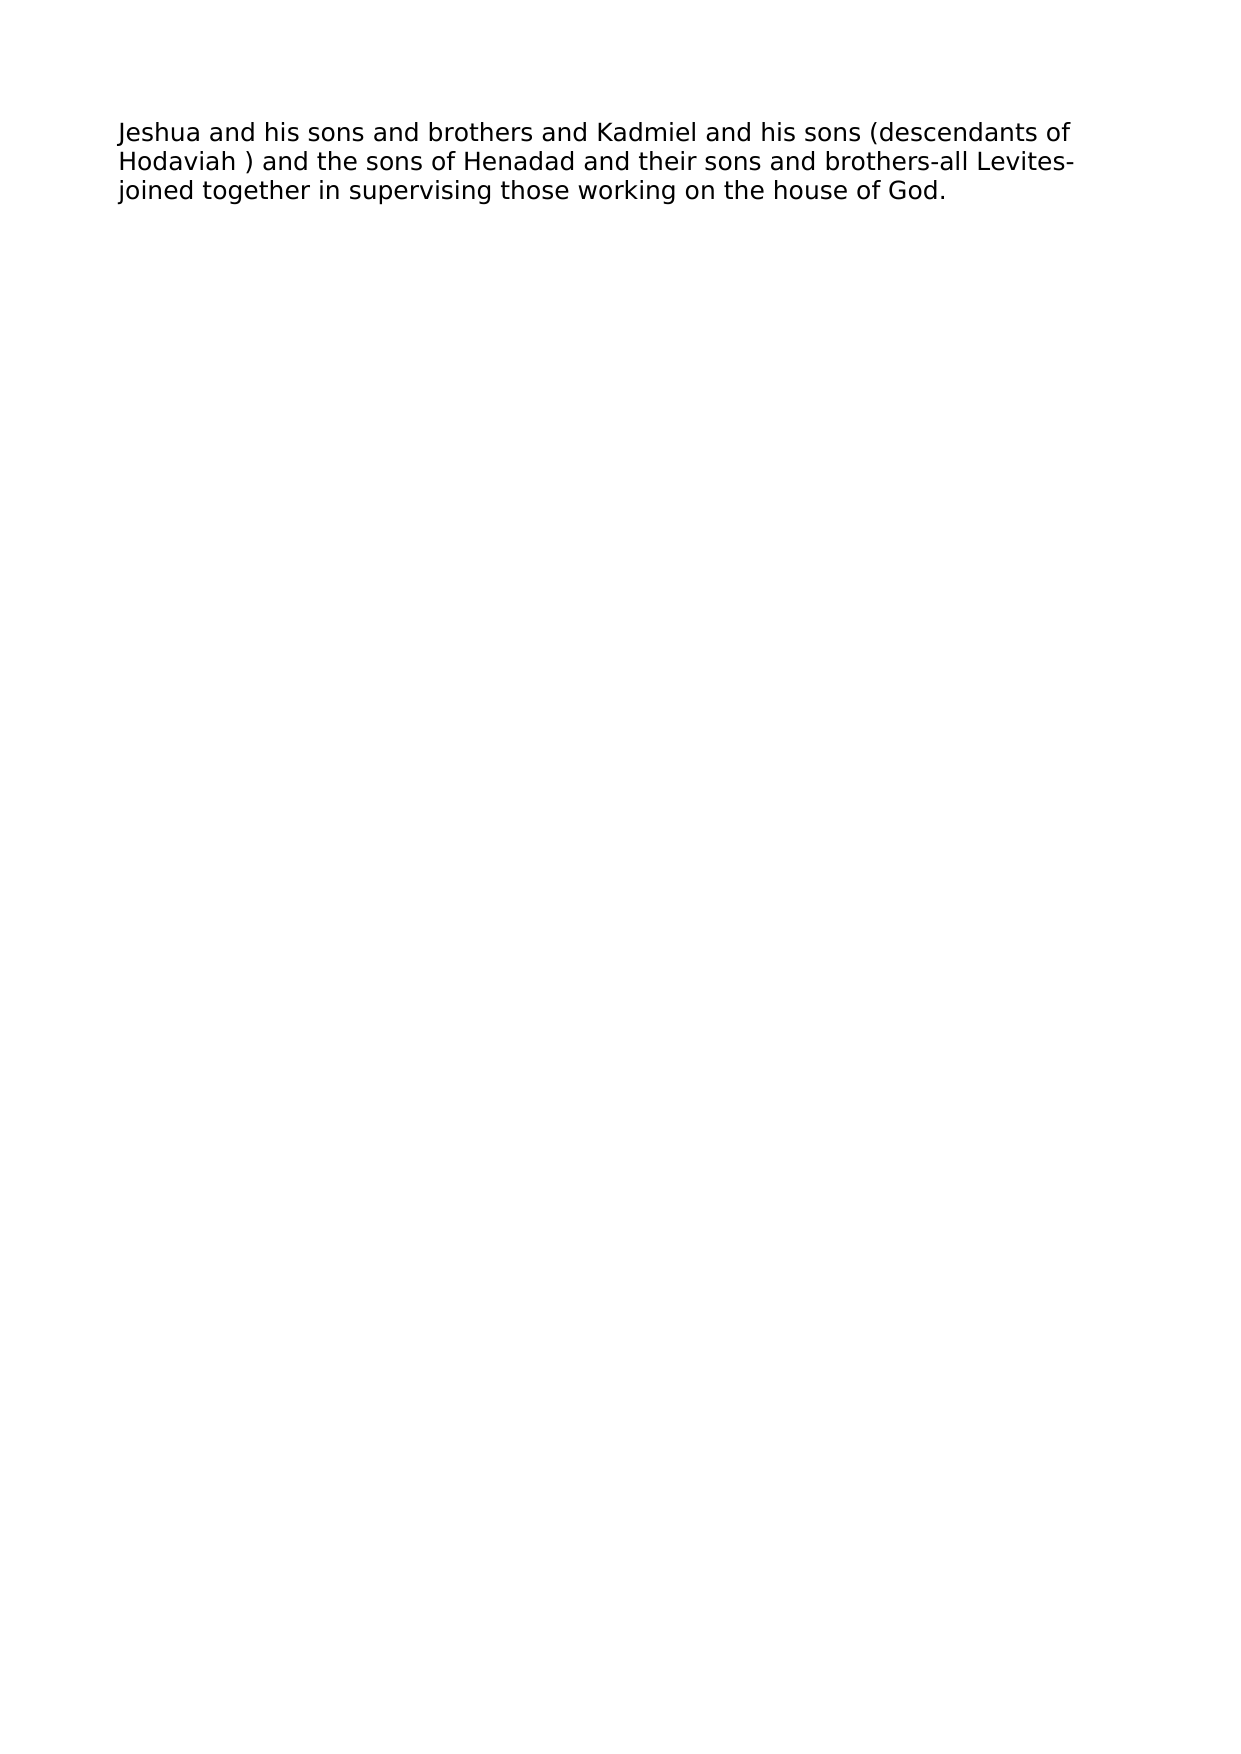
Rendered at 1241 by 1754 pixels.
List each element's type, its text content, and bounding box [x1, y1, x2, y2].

text Jeshua and his sons and brothers and Kadmiel and his sons (descendants of Hodaviah ) and the sons of Henadad and their sons and brothers-all Levites-joined together in supervising those working on the house of God. [118, 118, 1122, 206]
